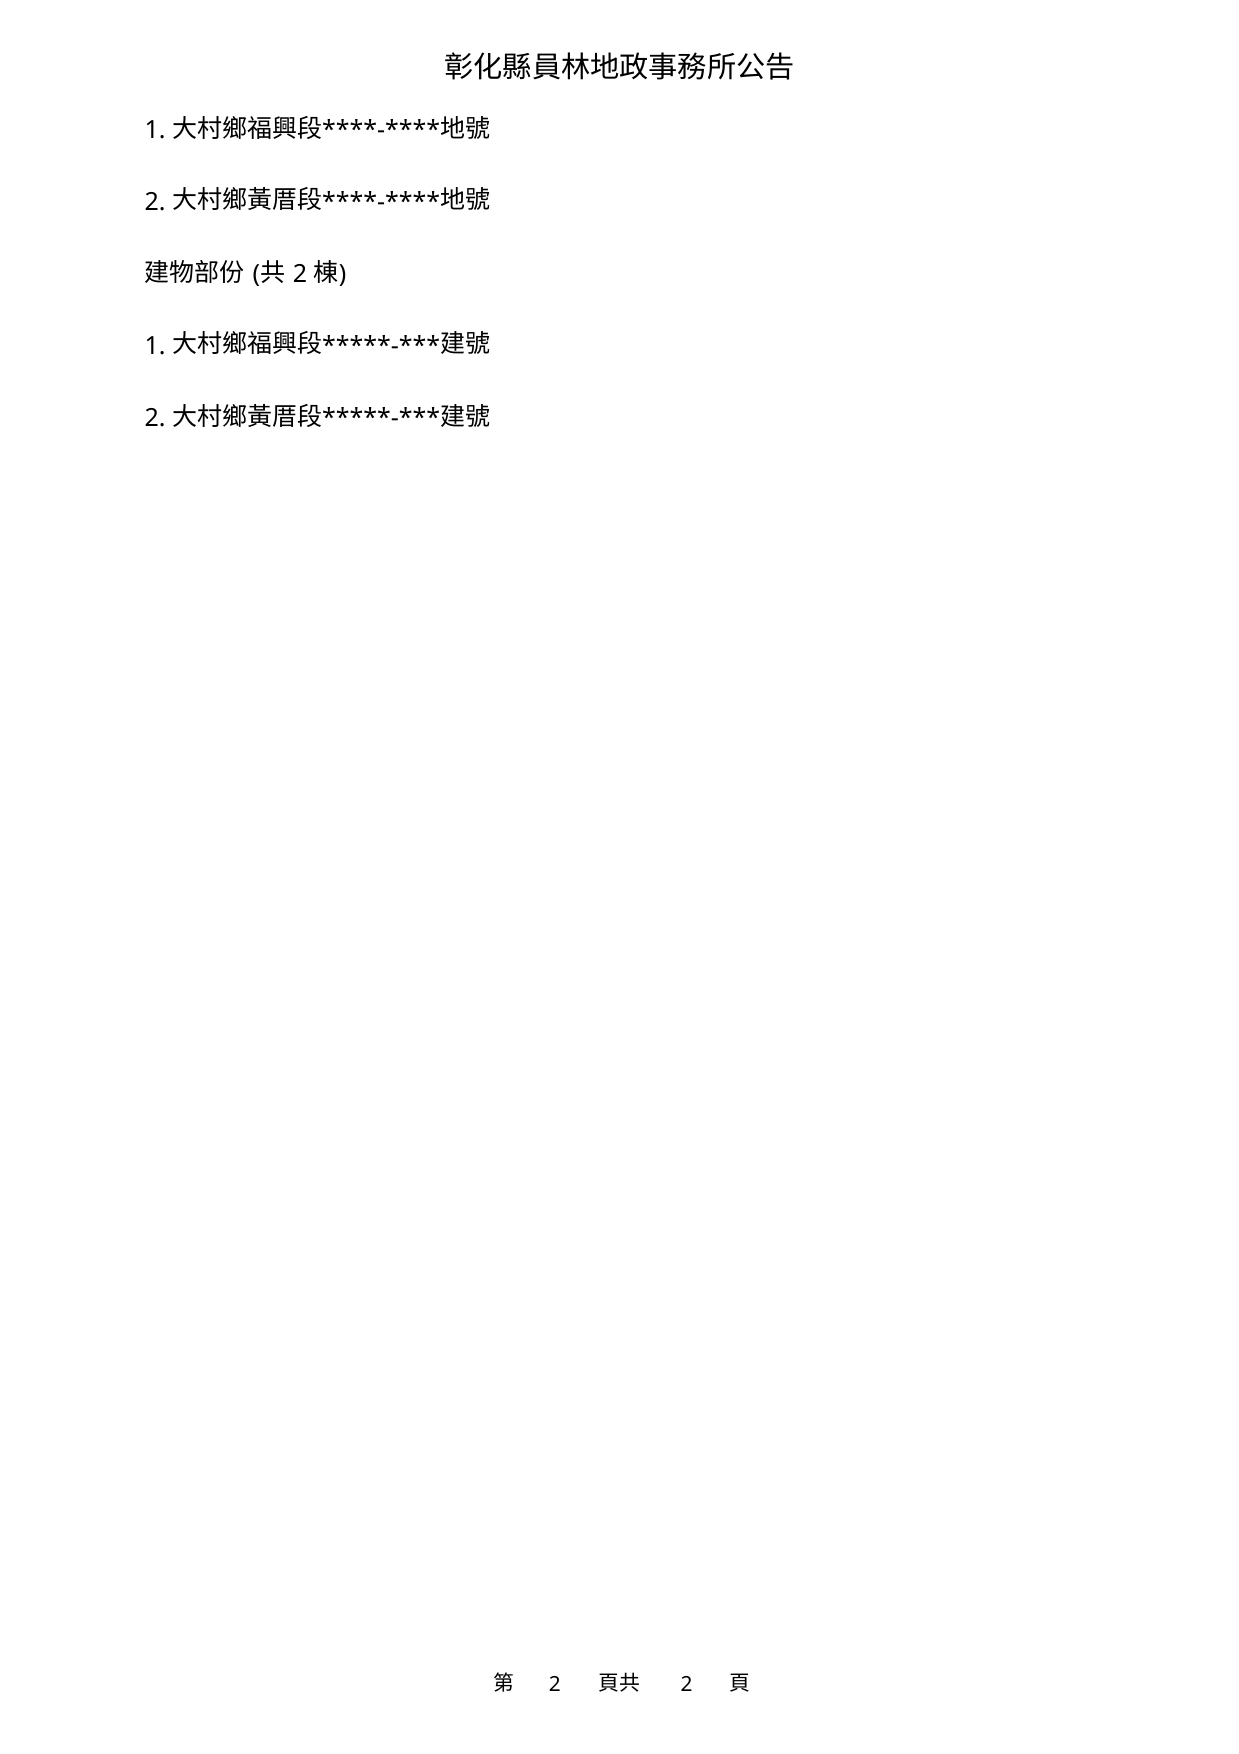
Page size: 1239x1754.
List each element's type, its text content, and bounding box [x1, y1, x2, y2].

table_header [62, 0, 483, 41]
table_header [760, 0, 1177, 41]
table_cell 第 [483, 1663, 523, 1704]
table_header [483, 0, 523, 41]
table_cell [1177, 239, 1239, 310]
table_cell 彰化縣員林地政事務所公告 [62, 41, 1177, 94]
table_cell [0, 310, 62, 382]
table_cell [720, 454, 760, 1663]
table_header [585, 0, 653, 41]
table_cell [1177, 383, 1239, 454]
table_header [720, 0, 760, 41]
table_cell [0, 239, 62, 310]
table_header [0, 0, 62, 41]
table_cell [483, 454, 523, 1663]
table_cell [1177, 166, 1239, 238]
table_cell [0, 454, 62, 1663]
table_cell 1. 大村鄉福興段****-****地號 [62, 95, 1177, 166]
table_cell [1177, 1663, 1239, 1704]
table_cell 頁共 [585, 1663, 653, 1704]
table_cell 建物部份 (共 2 棟) [62, 239, 1177, 310]
table_header [524, 0, 585, 41]
table_cell [62, 1663, 483, 1704]
table_cell 2. 大村鄉黃厝段*****-***建號 [62, 383, 1177, 454]
table_cell [0, 383, 62, 454]
table_cell [653, 454, 719, 1663]
table_cell [0, 41, 62, 94]
table_cell [585, 454, 653, 1663]
table_cell [1177, 95, 1239, 166]
table_cell [1177, 310, 1239, 382]
table_cell [760, 454, 1177, 1663]
table_cell [1177, 41, 1239, 94]
table_cell [0, 166, 62, 238]
table_cell 頁 [720, 1663, 760, 1704]
table_cell 2. 大村鄉黃厝段****-****地號 [62, 166, 1177, 238]
table_header [653, 0, 719, 41]
table_cell 1. 大村鄉福興段*****-***建號 [62, 310, 1177, 382]
table_cell [524, 454, 585, 1663]
table_cell [760, 1663, 1177, 1704]
table_cell 2 [653, 1663, 719, 1704]
table_cell [0, 1663, 62, 1704]
table_cell 2 [524, 1663, 585, 1704]
table_cell [62, 454, 483, 1663]
table_header [1177, 0, 1239, 41]
table_cell [0, 95, 62, 166]
table_cell [1177, 454, 1239, 1663]
